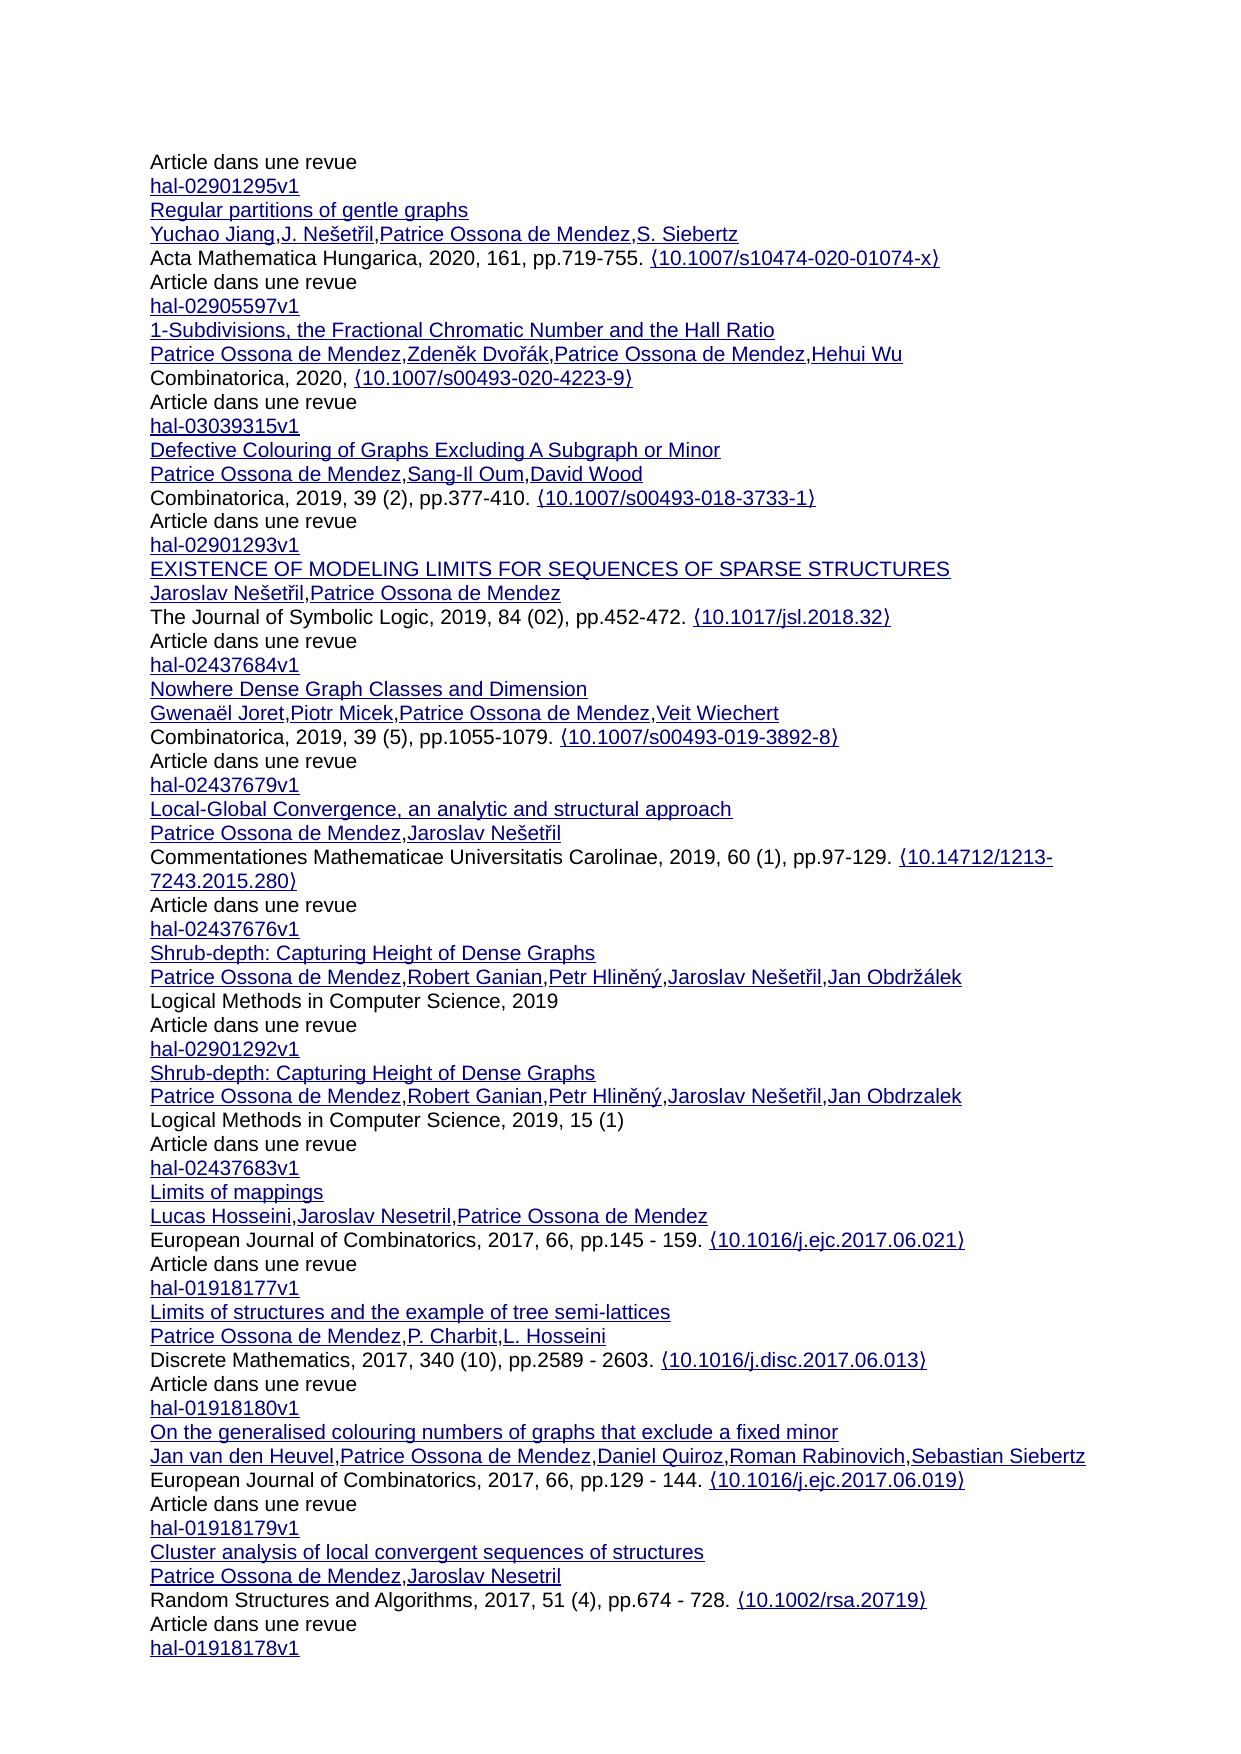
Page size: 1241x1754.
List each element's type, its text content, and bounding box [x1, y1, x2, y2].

table_cell EXISTENCE OF MODELING LIMITS FOR SEQUENCES OF SPARSE STRUCTURES Jaroslav Nešetřil,Patrice Ossona de Mendez The Journal of Symbolic Logic, 2019, 84 (02), pp.452-472. ⟨10.1017/jsl.2018.32⟩ Article dans une revue hal-02437684v1 [150, 557, 1090, 677]
table_cell Shrub-depth: Capturing Height of Dense Graphs Patrice Ossona de Mendez,Robert Ganian,Petr Hliněný,Jaroslav Nešetřil,Jan Obdržálek Logical Methods in Computer Science, 2019 Article dans une revue hal-02901292v1 [150, 941, 1090, 1060]
table_cell Local-Global Convergence, an analytic and structural approach Patrice Ossona de Mendez,Jaroslav Nešetřil Commentationes Mathematicae Universitatis Carolinae, 2019, 60 (1), pp.97-129. ⟨10.14712/1213-7243.2015.280⟩ Article dans une revue hal-02437676v1 [150, 797, 1090, 941]
table_cell Limits of structures and the example of tree semi-lattices Patrice Ossona de Mendez,P. Charbit,L. Hosseini Discrete Mathematics, 2017, 340 (10), pp.2589 - 2603. ⟨10.1016/j.disc.2017.06.013⟩ Article dans une revue hal-01918180v1 [150, 1300, 1090, 1420]
table_cell Defective Colouring of Graphs Excluding A Subgraph or Minor Patrice Ossona de Mendez,Sang-Il Oum,David Wood Combinatorica, 2019, 39 (2), pp.377-410. ⟨10.1007/s00493-018-3733-1⟩ Article dans une revue hal-02901293v1 [150, 438, 1090, 557]
table_cell Regular partitions of gentle graphs Yuchao Jiang,J. Nešetřil,Patrice Ossona de Mendez,S. Siebertz Acta Mathematica Hungarica, 2020, 161, pp.719-755. ⟨10.1007/s10474-020-01074-x⟩ Article dans une revue hal-02905597v1 [150, 198, 1090, 318]
table_cell Nowhere Dense Graph Classes and Dimension Gwenaël Joret,Piotr Micek,Patrice Ossona de Mendez,Veit Wiechert Combinatorica, 2019, 39 (5), pp.1055-1079. ⟨10.1007/s00493-019-3892-8⟩ Article dans une revue hal-02437679v1 [150, 677, 1090, 797]
table_cell On the generalised colouring numbers of graphs that exclude a fixed minor Jan van den Heuvel,Patrice Ossona de Mendez,Daniel Quiroz,Roman Rabinovich,Sebastian Siebertz European Journal of Combinatorics, 2017, 66, pp.129 - 144. ⟨10.1016/j.ejc.2017.06.019⟩ Article dans une revue hal-01918179v1 [150, 1420, 1090, 1539]
table_cell Shrub-depth: Capturing Height of Dense Graphs Patrice Ossona de Mendez,Robert Ganian,Petr Hliněný,Jaroslav Nešetřil,Jan Obdrzalek Logical Methods in Computer Science, 2019, 15 (1) Article dans une revue hal-02437683v1 [150, 1060, 1090, 1180]
table_cell Article dans une revue hal-02901295v1 [150, 150, 1090, 198]
table_cell Cluster analysis of local convergent sequences of structures Patrice Ossona de Mendez,Jaroslav Nesetril Random Structures and Algorithms, 2017, 51 (4), pp.674 - 728. ⟨10.1002/rsa.20719⟩ Article dans une revue hal-01918178v1 [150, 1540, 1090, 1659]
table_cell 1-Subdivisions, the Fractional Chromatic Number and the Hall Ratio Patrice Ossona de Mendez,Zdenĕk Dvořák,Patrice Ossona de Mendez,Hehui Wu Combinatorica, 2020, ⟨10.1007/s00493-020-4223-9⟩ Article dans une revue hal-03039315v1 [150, 318, 1090, 437]
table_cell Limits of mappings Lucas Hosseini,Jaroslav Nesetril,Patrice Ossona de Mendez European Journal of Combinatorics, 2017, 66, pp.145 - 159. ⟨10.1016/j.ejc.2017.06.021⟩ Article dans une revue hal-01918177v1 [150, 1180, 1090, 1300]
